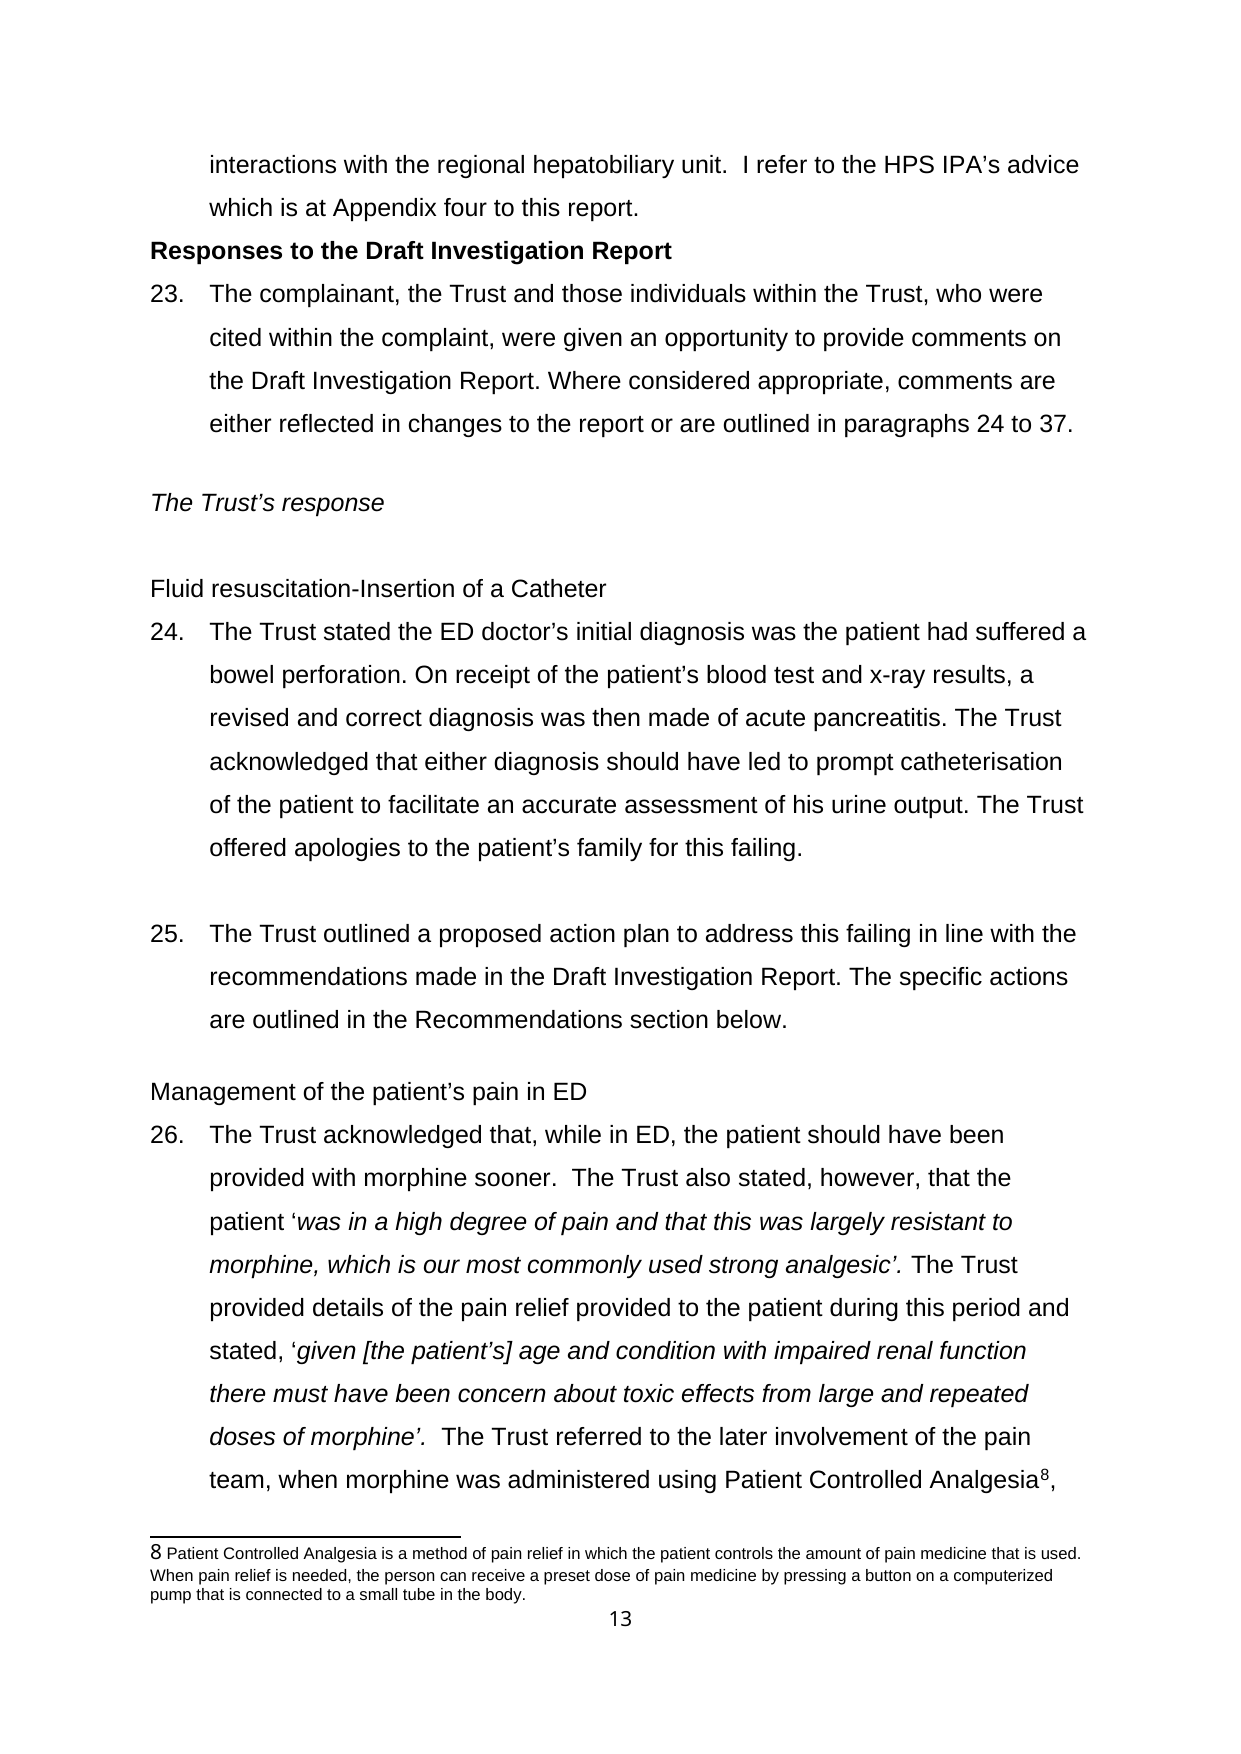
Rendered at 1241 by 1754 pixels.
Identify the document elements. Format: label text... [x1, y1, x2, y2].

text The Trust’s response [150, 488, 1090, 517]
list Patient Controlled Analgesia is a method of pain relief in which the patient controls the amount of pain medicine that is used. When pain relief is needed, the person can receive a preset dose of pain medicine by pressing a button on a computerized pump that is connected to a small tube in the body. [150, 1537, 1090, 1604]
list interactions with the regional hepatobiliary unit. I refer to the HPS IPA’s advice which is at Appendix four to this report. [150, 150, 1090, 222]
list The Trust stated the ED doctor’s initial diagnosis was the patient had suffered a bowel perforation. On receipt of the patient’s blood test and x-ray results, a revised and correct diagnosis was then made of acute pancreatitis. The Trust acknowledged that either diagnosis should have led to prompt catheterisation of the patient to facilitate an accurate assessment of his urine output. The Trust offered apologies to the patient’s family for this failing. [150, 617, 1090, 862]
text Fluid resuscitation-Insertion of a Catheter [150, 574, 1090, 603]
list The Trust outlined a proposed action plan to address this failing in line with the recommendations made in the Draft Investigation Report. The specific actions are outlined in the Recommendations section below. [150, 919, 1090, 1034]
list Management of the patient’s pain in ED [150, 1077, 1090, 1106]
list The Trust acknowledged that, while in ED, the patient should have been provided with morphine sooner. The Trust also stated, however, that the patient ‘was in a high degree of pain and that this was largely resistant to morphine, which is our most commonly used strong analgesic’. The Trust provided details of the pain relief provided to the patient during this period and stated, ‘given [the patient’s] age and condition with impaired renal function there must have been concern about toxic effects from large and repeated doses of morphine’. The Trust referred to the later involvement of the pain team, when morphine was administered using Patient Controlled Analgesia, (PCA) and explained, PCA could not begin during the patient’s time in ED because the ED staff were not trained in providing care for this form of pain management. The Trust stated the PCA ‘did eventually provide some pain relief but the onset was slow and incomplete’. The Trust stated, morphine PCA is frequently used for severe pain management, in combination with other non-opioid medications such as paracetamol and non-steroidal anti-inflammatory drugs (NSAIDS); however, although paracetamol was administered intravenously, given the patient’s impaired renal function, NSAIDS could not be given. [150, 1120, 1090, 1494]
text Responses to the Draft Investigation Report [150, 236, 1090, 265]
list The complainant, the Trust and those individuals within the Trust, who were cited within the complaint, were given an opportunity to provide comments on the Draft Investigation Report. Where considered appropriate, comments are either reflected in changes to the report or are outlined in paragraphs 24 to 37. [150, 279, 1090, 437]
